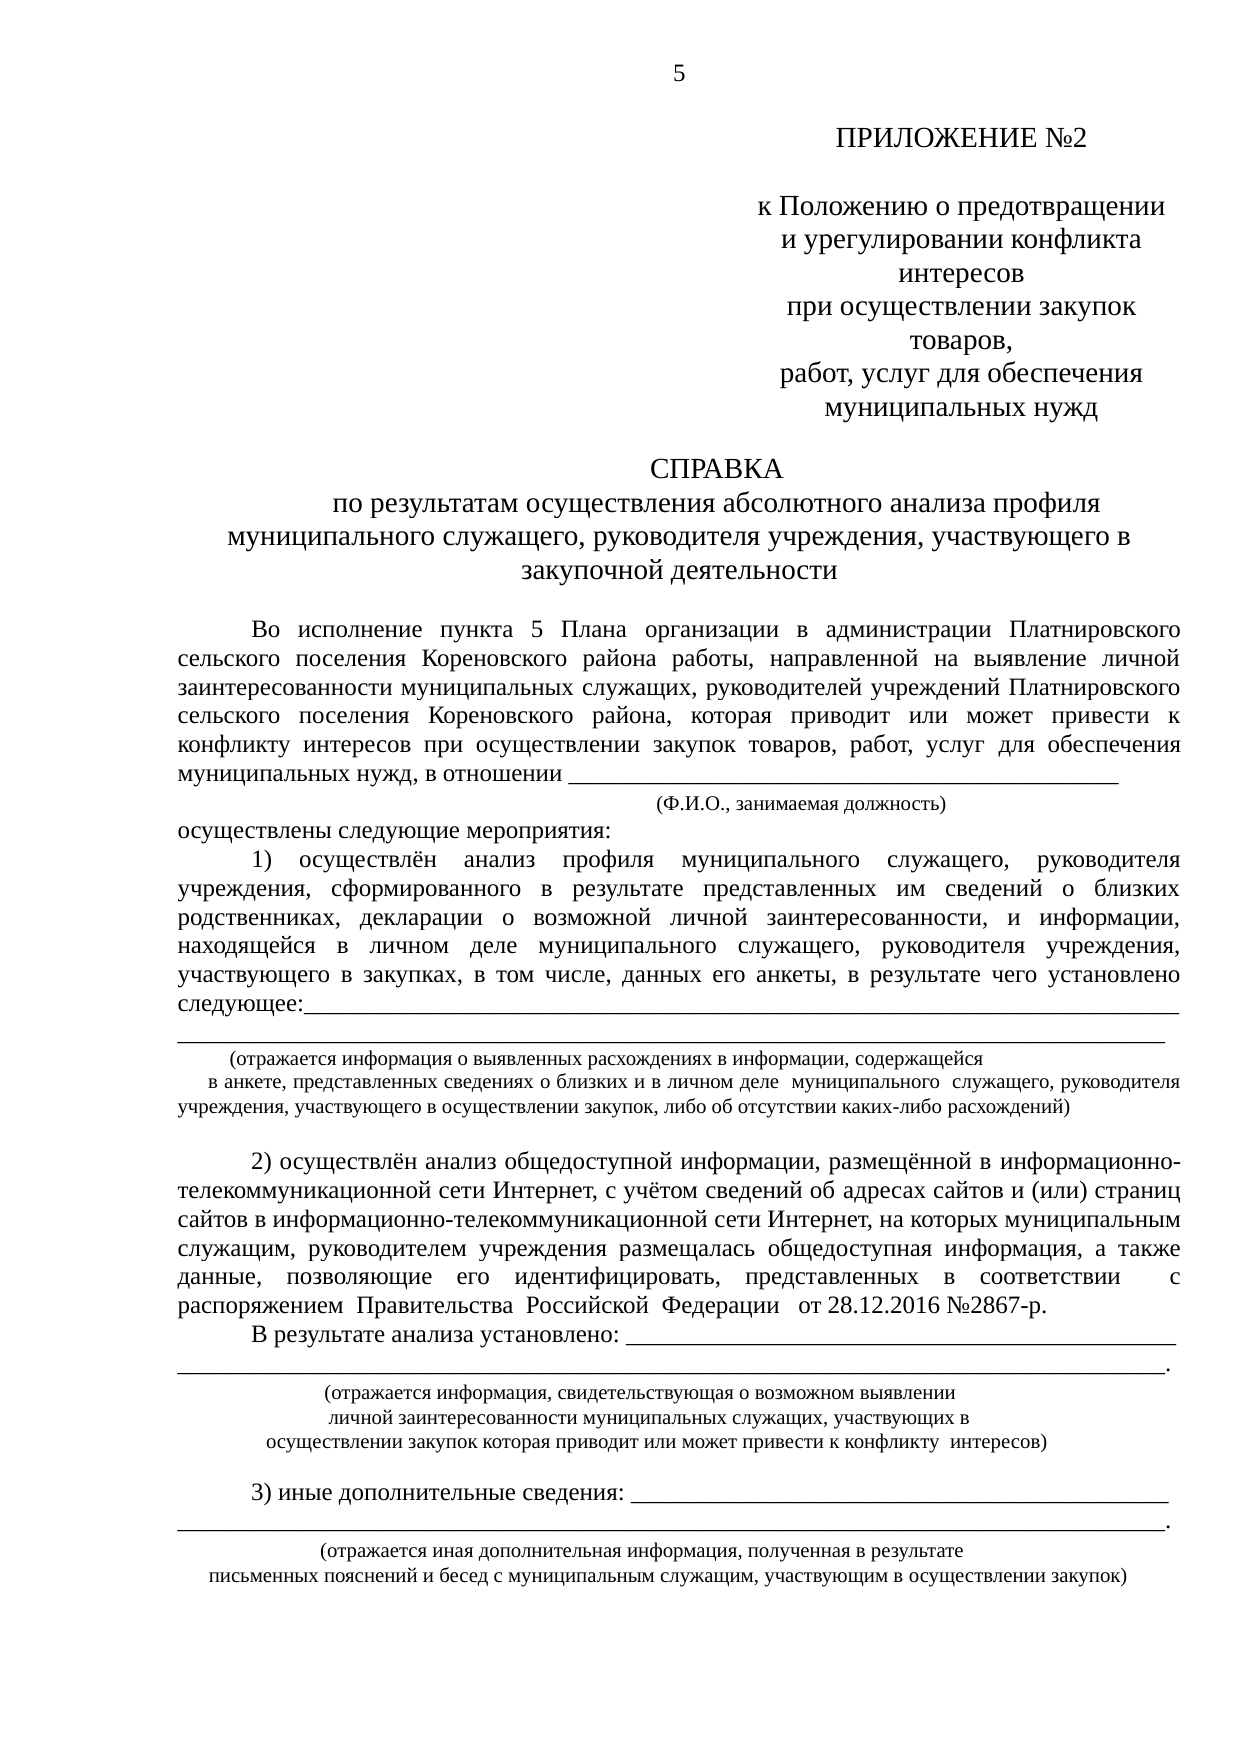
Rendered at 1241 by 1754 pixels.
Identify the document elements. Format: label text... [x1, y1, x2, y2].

text письменных пояснений и бесед с муниципальным служащим, участвующим в осуществлении закупок) [177, 1563, 1181, 1587]
text 1) осуществлён анализ профиля муниципального служащего, руководителя учреждения, сформированного в результате представленных им сведений о близких родственниках, декларации о возможной личной заинтересованности, и информации, находящейся в личном деле муниципального служащего, руководителя учреждения, участвующего в закупках, в том числе, данных его анкеты, в результате чего установлено следующее:_____________________________________________________________________________________________________________________________________________________ [177, 844, 1181, 1045]
text В результате анализа установлено: ____________________________________________ [177, 1319, 1181, 1348]
text 2) осуществлён анализ общедоступной информации, размещённой в информационно-телекоммуникационной сети Интернет, с учётом сведений об адресах сайтов и (или) страниц сайтов в информационно-телекоммуникационной сети Интернет, на которых муниципальным служащим, руководителем учреждения размещалась общедоступная информация, а также данные, позволяющие его идентифицировать, представленных в соответствии с распоряжением Правительства Российской Федерации от 28.12.2016 №2867-р. [177, 1146, 1181, 1319]
table_header [178, 87, 739, 422]
text осуществлены следующие мероприятия: [177, 815, 1181, 844]
text (отражается информация, свидетельствующая о возможном выявлении [177, 1376, 1181, 1405]
text 5 [177, 58, 1181, 87]
text СПРАВКА [177, 451, 1181, 485]
text по результатам осуществления абсолютного анализа профиля муниципального служащего, руководителя учреждения, участвующего в закупочной деятельности [177, 485, 1181, 585]
table_header ПРИЛОЖЕНИЕ №2 к Положению о предотвращении и урегулировании конфликта интересов при осуществлении закупок товаров, работ, услуг для обеспечения муниципальных нужд [739, 87, 1240, 422]
text (отражается информация о выявленных расхождениях в информации, содержащейся [177, 1045, 1181, 1069]
text (отражается иная дополнительная информация, полученная в результате [177, 1534, 1181, 1563]
text (Ф.И.О., занимаемая должность) [177, 787, 1181, 815]
text 3) иные дополнительные сведения: ___________________________________________ [177, 1477, 1181, 1506]
text _______________________________________________________________________________. [177, 1348, 1181, 1376]
text в анкете, представленных сведениях о близких и в личном деле муниципального служащего, руководителя учреждения, участвующего в осуществлении закупок, либо об отсутствии каких-либо расхождений) [177, 1069, 1181, 1118]
text Во исполнение пункта 5 Плана организации в администрации Платнировского сельского поселения Кореновского района работы, направленной на выявление личной заинтересованности муниципальных служащих, руководителей учреждений Платнировского сельского поселения Кореновского района, которая приводит или может привести к конфликту интересов при осуществлении закупок товаров, работ, услуг для обеспечения муниципальных нужд, в отношении ____________________________________________ [177, 614, 1181, 787]
text _______________________________________________________________________________. [177, 1506, 1181, 1534]
text личной заинтересованности муниципальных служащих, участвующих в [177, 1405, 1181, 1429]
text осуществлении закупок которая приводит или может привести к конфликту интересов) [177, 1429, 1181, 1453]
